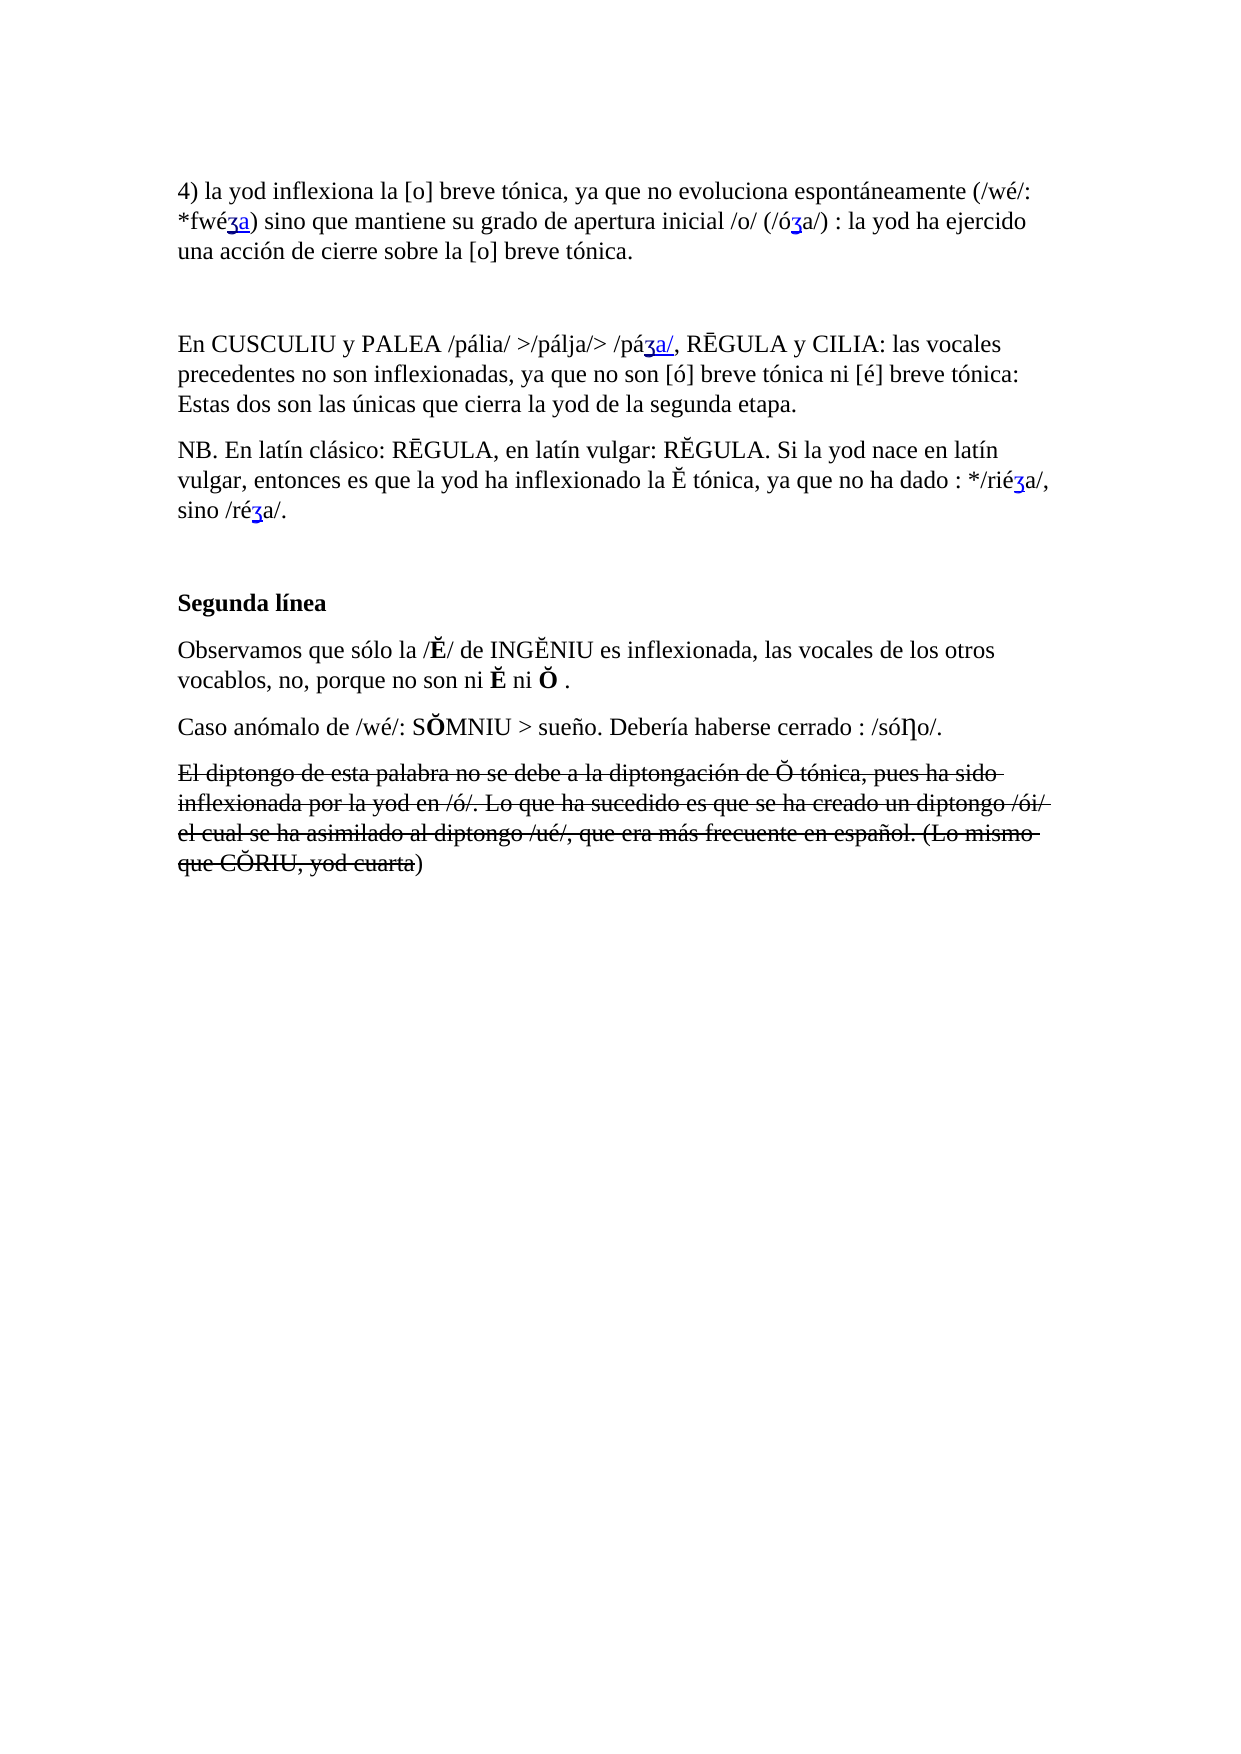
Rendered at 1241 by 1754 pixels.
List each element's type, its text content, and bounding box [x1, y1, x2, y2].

text NB. En latín clásico: RĒGULA, en latín vulgar: RĔGULA. Si la yod nace en latín vulgar, entonces es que la yod ha inflexionado la Ĕ tónica, ya que no ha dado : */riéʒa/, sino /réʒa/. [177, 436, 1063, 524]
text 4) la yod inflexiona la [o] breve tónica, ya que no evoluciona espontáneamente (/wé/: *fwéʒa) sino que mantiene su grado de apertura inicial /o/ (/óʒa/) : la yod ha ejercido una acción de cierre sobre la [o] breve tónica. [177, 176, 1063, 265]
text El diptongo de esta palabra no se debe a la diptongación de Ŏ tónica, pues ha sido inflexionada por la yod en /ó/. Lo que ha sucedido es que se ha creado un diptongo /ói/ el cual se ha asimilado al diptongo /ué/, que era más frecuente en español. (Lo mismo que CŎRIU, yod cuarta) [177, 758, 1063, 877]
text Segunda línea [177, 588, 1063, 617]
text Caso anómalo de /wé/: SŎMNIU > sueño. Debería haberse cerrado : /sóȠo/. [177, 712, 1063, 740]
text En CUSCULIU y PALEA /pália/ >/pálja/> /páʒa/, RĒGULA y CILIA: las vocales precedentes no son inflexionadas, ya que no son [ó] breve tónica ni [é] breve tónica: Estas dos son las únicas que cierra la yod de la segunda etapa. [177, 329, 1063, 418]
text Observamos que sólo la /Ĕ/ de INGĔNIU es inflexionada, las vocales de los otros vocablos, no, porque no son ni Ĕ ni Ŏ . [177, 635, 1063, 694]
